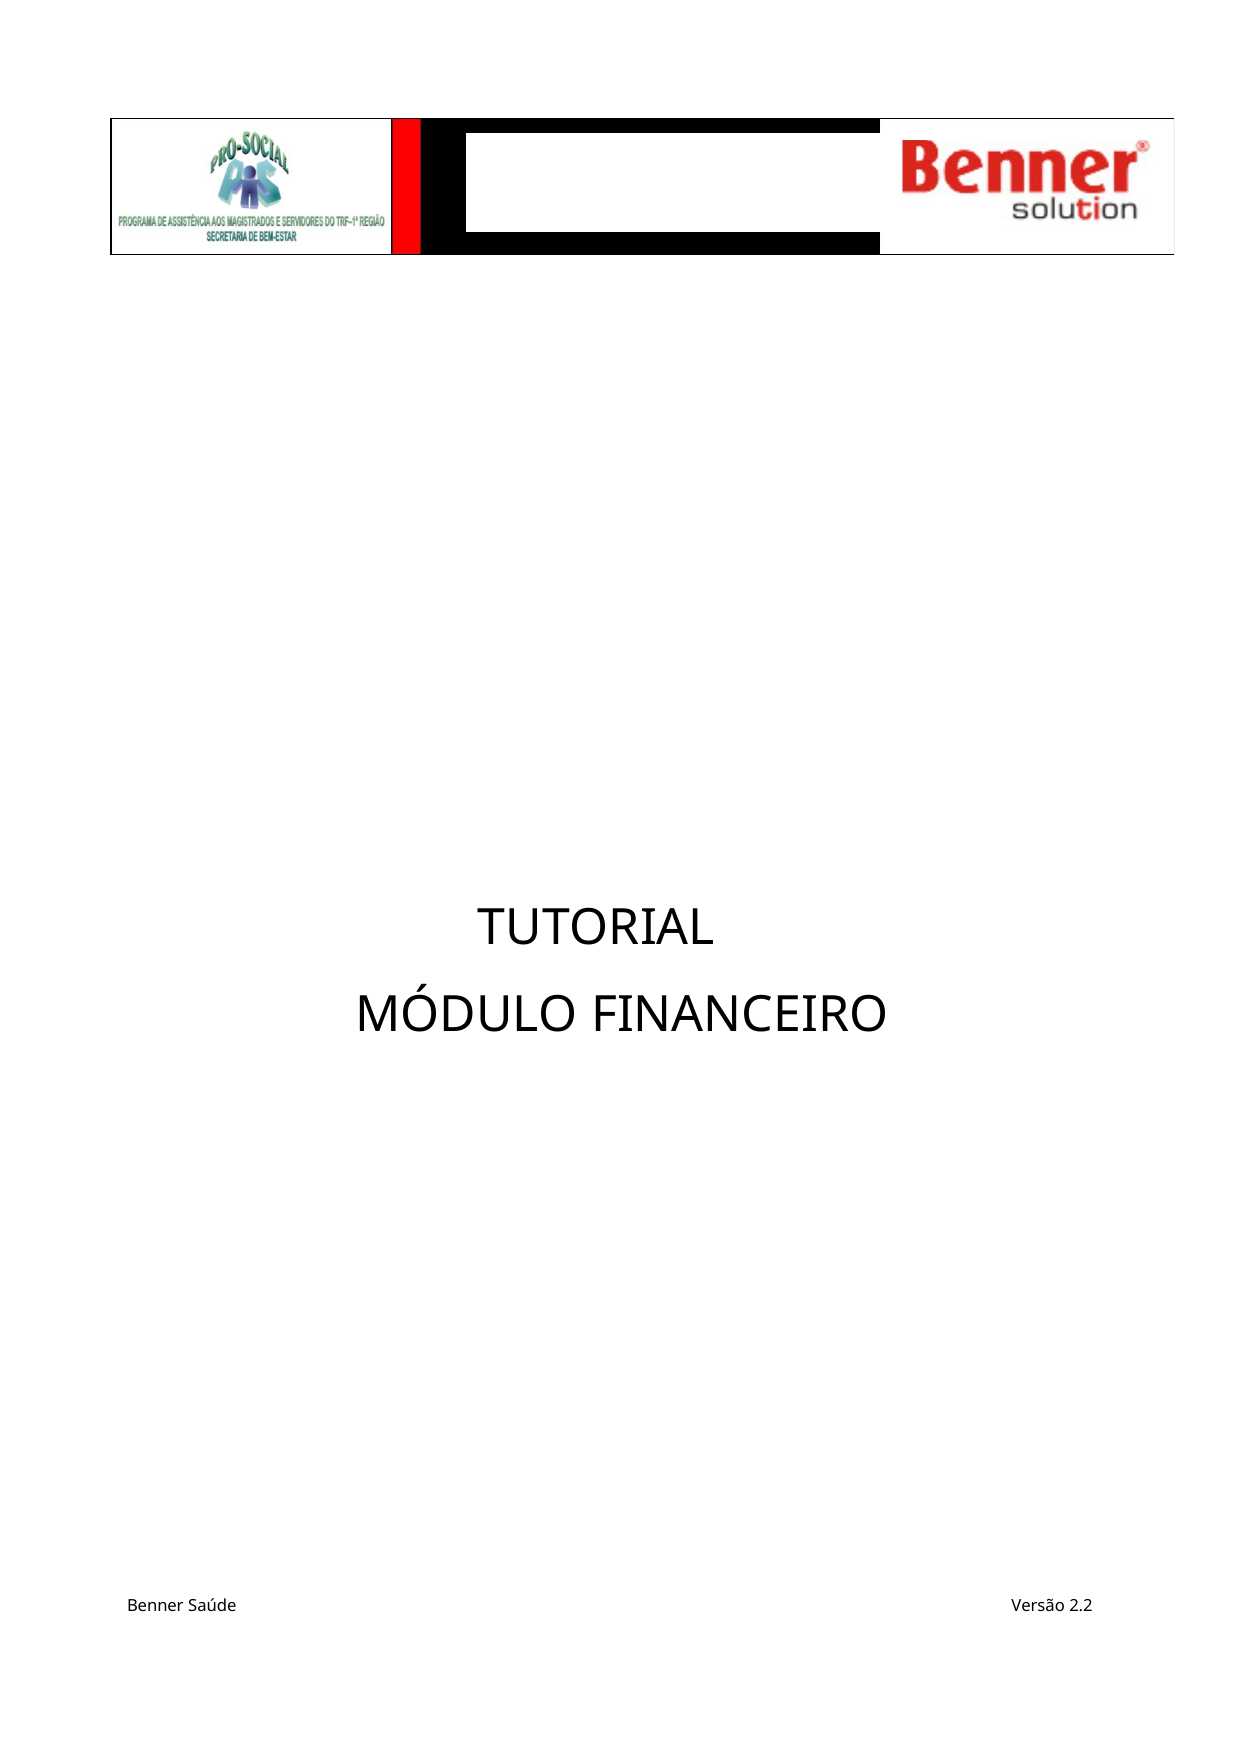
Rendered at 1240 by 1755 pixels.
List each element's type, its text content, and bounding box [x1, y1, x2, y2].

text TUTORIAL MÓDULO [474, 142, 879, 183]
text FINANCEIRO [538, 183, 879, 223]
text Benner Saúde [127, 1595, 237, 1616]
picture [110, 118, 1175, 255]
text MÓDULO FINANCEIRO [355, 985, 967, 1043]
text TUTORIAL [478, 898, 788, 956]
text Versão 2.2 [1011, 1595, 1097, 1616]
